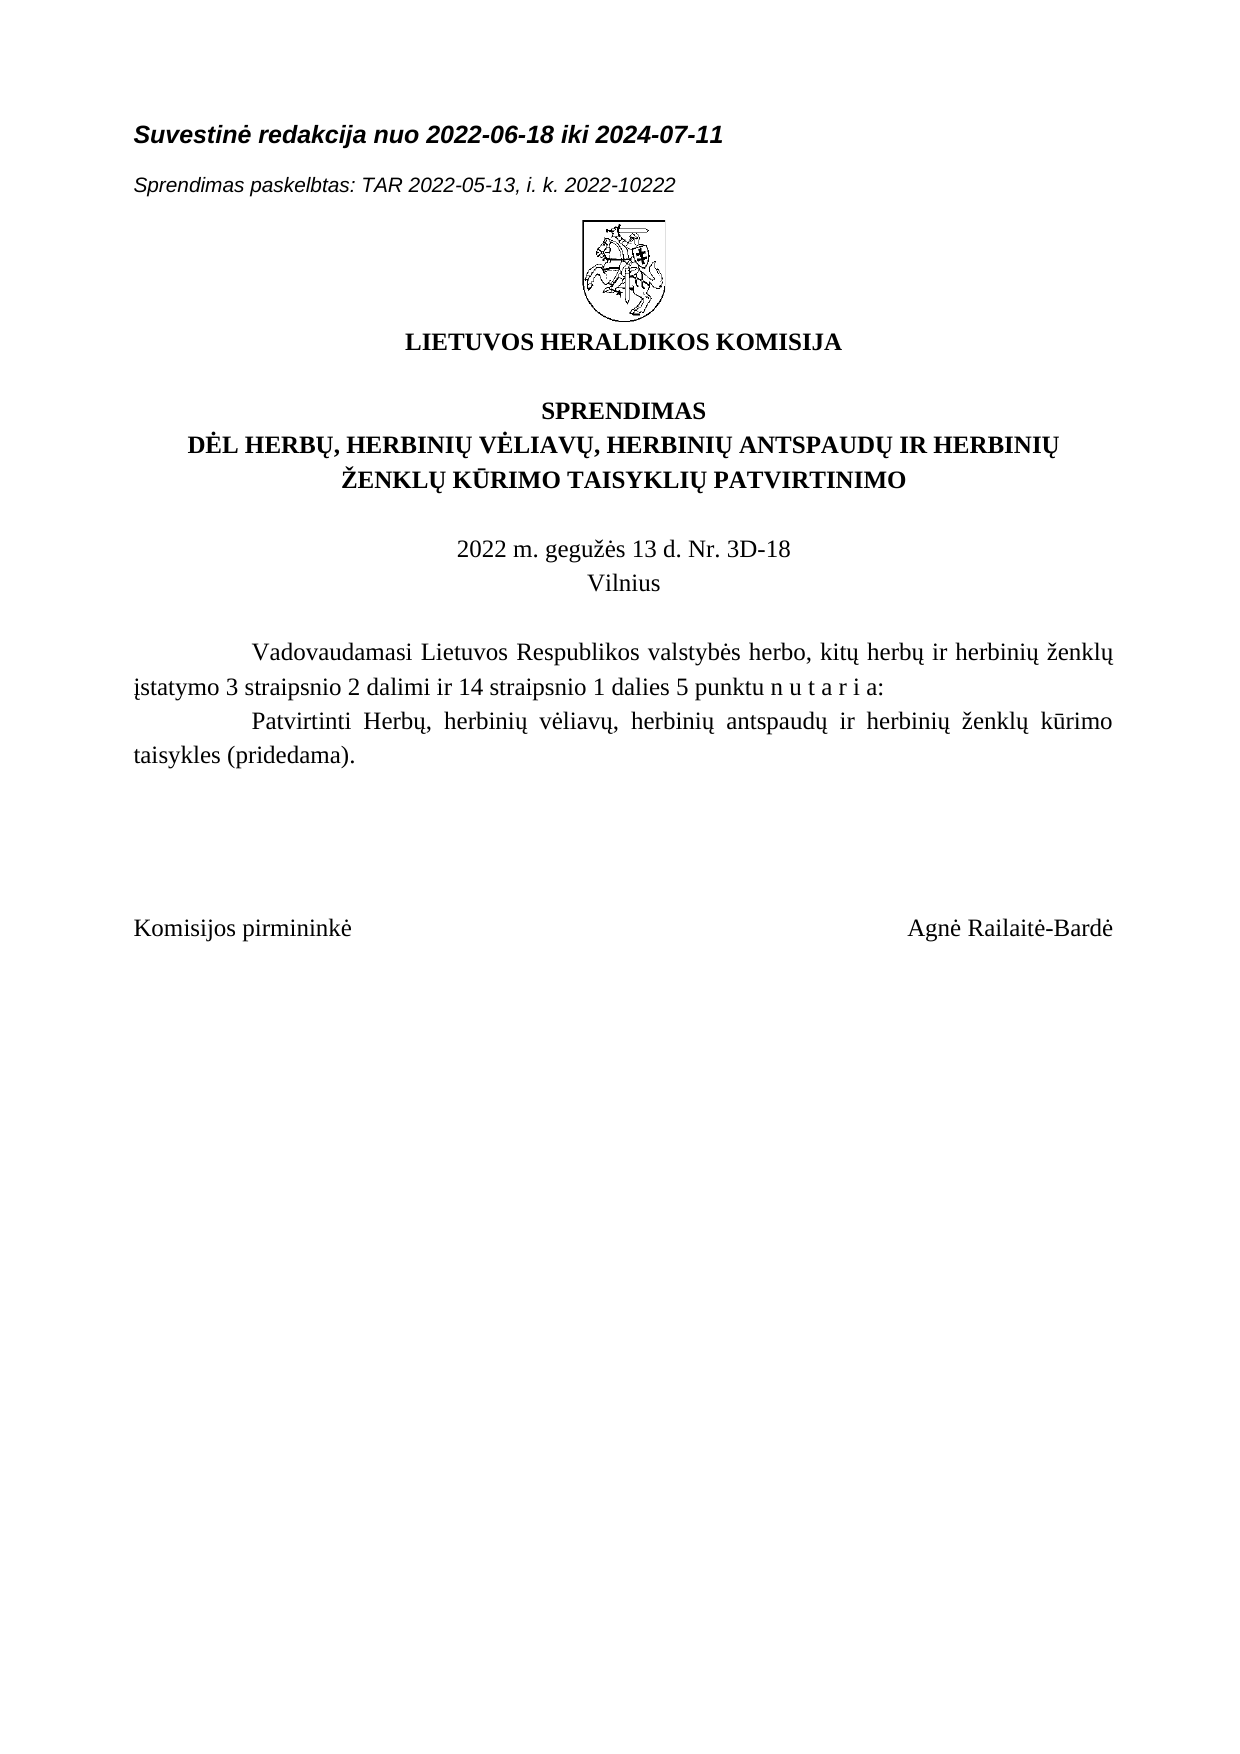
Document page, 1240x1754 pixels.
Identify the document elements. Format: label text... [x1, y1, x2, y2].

text Vadovaudamasi Lietuvos Respublikos valstybės herbo, kitų herbų ir herbinių ženklų įstatymo 3 straipsnio 2 dalimi ir 14 straipsnio 1 dalies 5 punktu n u t a r i a: [133, 637, 1114, 700]
text Vilnius [133, 568, 1114, 597]
subtitle SPRENDIMAS [133, 396, 1114, 424]
text Sprendimas paskelbtas: TAR 2022-05-13, i. k. 2022-10222 [133, 172, 1114, 196]
text Patvirtinti Herbų, herbinių vėliavų, herbinių antspaudų ir herbinių ženklų kūrimo taisykles (pridedama). [133, 706, 1114, 769]
text 2022 m. gegužės 13 d. Nr. 3D-18 [133, 534, 1114, 562]
text Komisijos pirmininkė Agnė Railaitė-Bardė [133, 913, 1114, 942]
text LIETUVOS HERALDIKOS KOMISIJA [133, 327, 1114, 356]
text DĖL HERBŲ, HERBINIŲ VĖLIAVŲ, HERBINIŲ ANTSPAUDŲ IR HERBINIŲ ŽENKLŲ KŪRIMO TAISYKLIŲ PATVIRTINIMO [133, 430, 1114, 493]
text Suvestinė redakcija nuo 2022-06-18 iki 2024-07-11 [133, 120, 1114, 148]
